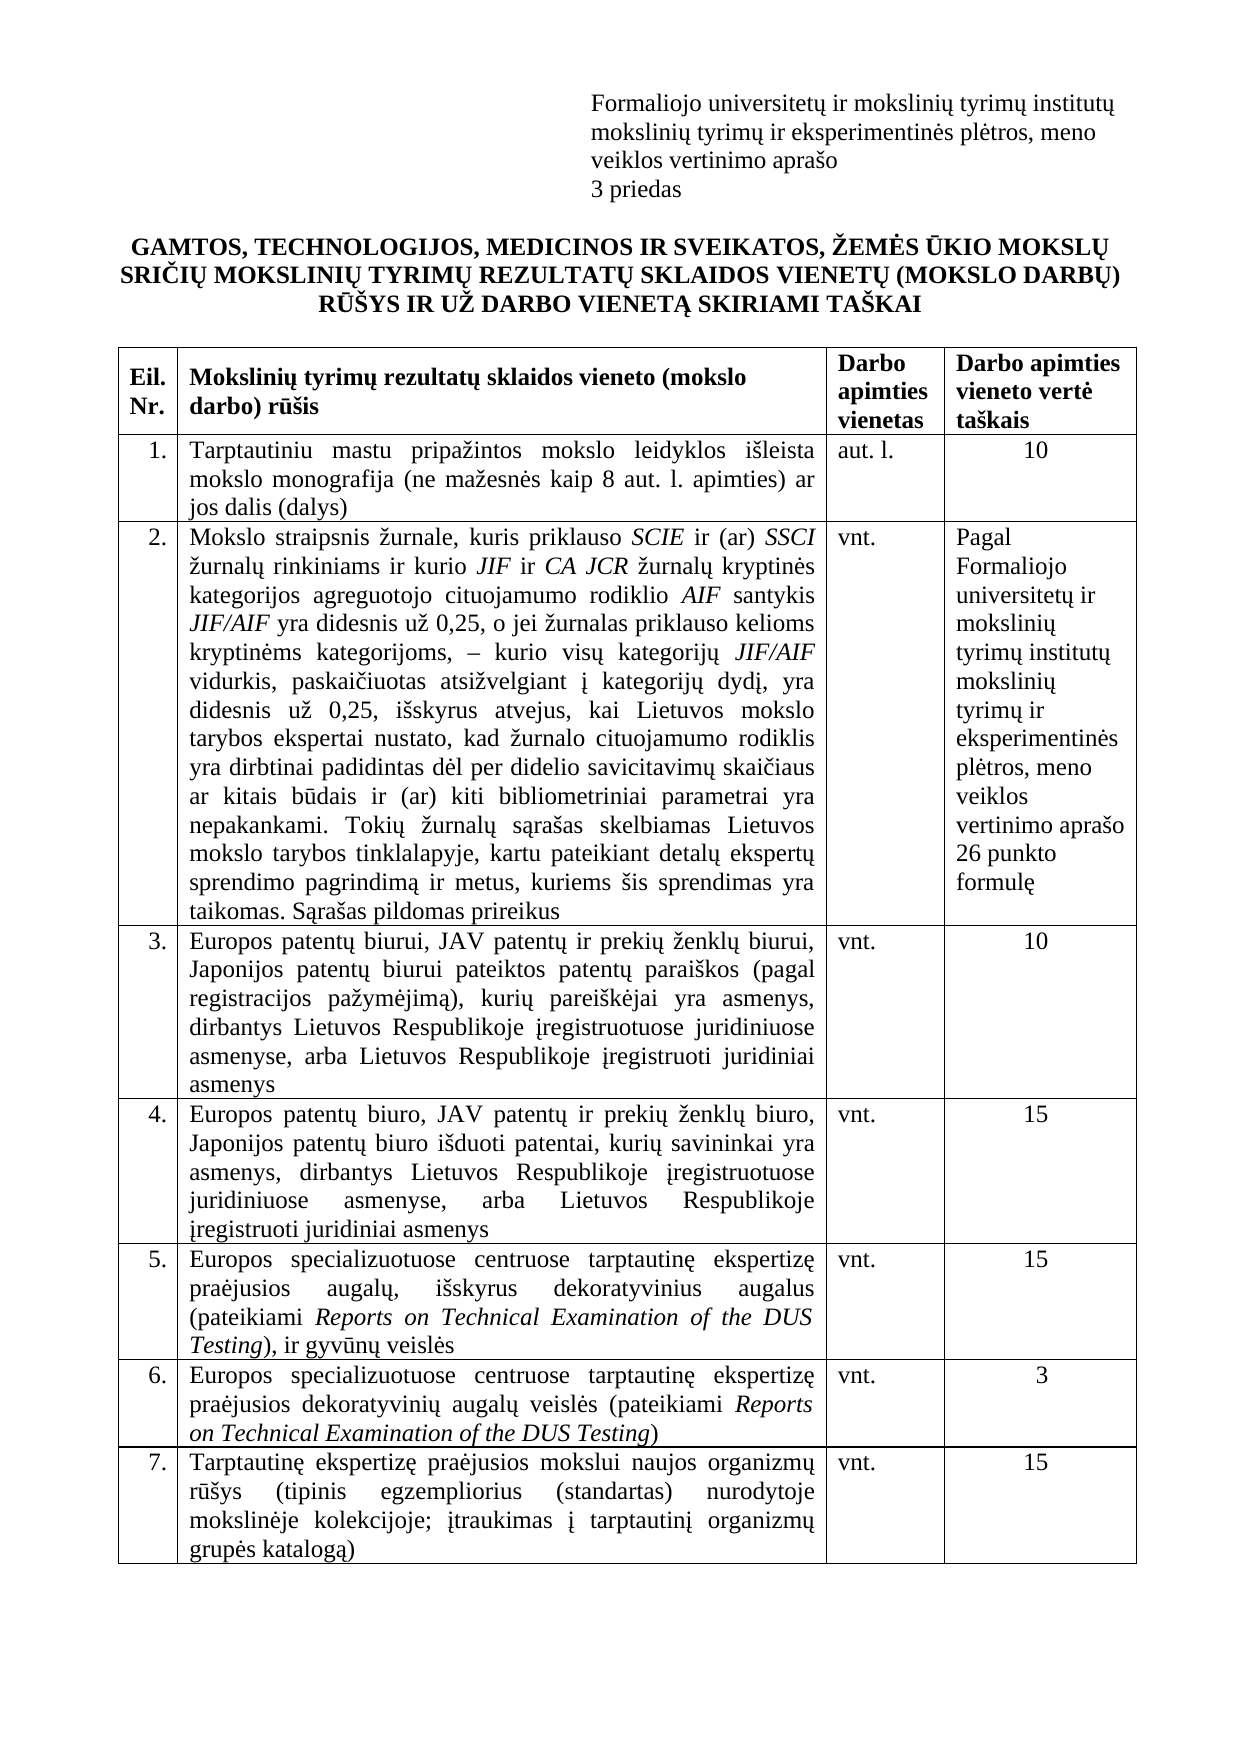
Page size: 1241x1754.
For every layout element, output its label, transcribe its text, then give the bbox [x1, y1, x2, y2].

table_cell 4. [119, 1099, 177, 1243]
table_header Darbo apimties vieneto vertė taškais [945, 348, 1136, 434]
text veiklos vertinimo aprašo [591, 145, 1122, 174]
table_cell 15 [945, 1448, 1136, 1562]
table_cell 15 [945, 1099, 1136, 1243]
table_cell Mokslo straipsnis žurnale, kuris priklauso SCIE ir (ar) SSCI žurnalų rinkiniams ir kurio JIF ir CA JCR žurnalų kryptinės kategorijos agreguotojo cituojamumo rodiklio AIF santykis JIF/AIF yra didesnis už 0,25, o jei žurnalas priklauso kelioms kryptinėms kategorijoms, – kurio visų kategorijų JIF/AIF vidurkis, paskaičiuotas atsižvelgiant į kategorijų dydį, yra didesnis už 0,25, išskyrus atvejus, kai Lietuvos mokslo tarybos ekspertai nustato, kad žurnalo cituojamumo rodiklis yra dirbtinai padidintas dėl per didelio savicitavimų skaičiaus ar kitais būdais ir (ar) kiti bibliometriniai parametrai yra nepakankami. Tokių žurnalų sąrašas skelbiamas Lietuvos mokslo tarybos tinklalapyje, kartu pateikiant detalų ekspertų sprendimo pagrindimą ir metus, kuriems šis sprendimas yra taikomas. Sąrašas pildomas prireikus [178, 522, 826, 925]
table_cell 15 [945, 1244, 1136, 1359]
table_cell 3. [119, 926, 177, 1098]
table_cell Europos specializuotuose centruose tarptautinę ekspertizę praėjusios augalų, išskyrus dekoratyvinius augalus (pateikiami Reports on Technical Examination of the DUS Testing), ir gyvūnų veislės [178, 1244, 826, 1359]
table_cell 3 [945, 1360, 1136, 1446]
table_cell aut. l. [827, 435, 944, 521]
table_cell Tarptautiniu mastu pripažintos mokslo leidyklos išleista mokslo monografija (ne mažesnės kaip 8 aut. l. apimties) ar jos dalis (dalys) [178, 435, 826, 521]
table_cell 2. [119, 522, 177, 925]
table_cell Tarptautinę ekspertizę praėjusios mokslui naujos organizmų rūšys (tipinis egzempliorius (standartas) nurodytoje mokslinėje kolekcijoje; įtraukimas į tarptautinį organizmų grupės katalogą) [178, 1448, 826, 1562]
table_cell vnt. [827, 1099, 944, 1243]
text mokslinių tyrimų ir eksperimentinės plėtros, meno [591, 117, 1122, 145]
table_cell 10 [945, 926, 1136, 1098]
table_cell 10 [945, 435, 1136, 521]
table_header Mokslinių tyrimų rezultatų sklaidos vieneto (mokslo darbo) rūšis [178, 348, 826, 434]
table_cell 1. [119, 435, 177, 521]
table_cell Pagal Formaliojo universitetų ir mokslinių tyrimų institutų mokslinių tyrimų ir eksperimentinės plėtros, meno veiklos vertinimo aprašo 26 punkto formulę [945, 522, 1136, 925]
table_header Eil. Nr. [119, 348, 177, 434]
table_cell 7. [119, 1448, 177, 1562]
text GAMTOS, TECHNOLOGIJOS, MEDICINOS IR SVEIKATOS, ŽEMĖS ŪKIO MOKSLŲ SRIČIŲ MOKSLINIŲ TYRIMŲ REZULTATŲ SKLAIDOS VIENETŲ (MOKSLO DARBŲ) RŪŠYS IR UŽ DARBO VIENETĄ SKIRIAMI TAŠKAI [118, 232, 1122, 318]
table_cell vnt. [827, 1244, 944, 1359]
table_cell Europos specializuotuose centruose tarptautinę ekspertizę praėjusios dekoratyvinių augalų veislės (pateikiami Reports on Technical Examination of the DUS Testing) [178, 1360, 826, 1446]
table_cell vnt. [827, 1360, 944, 1446]
table_cell Europos patentų biurui, JAV patentų ir prekių ženklų biurui, Japonijos patentų biurui pateiktos patentų paraiškos (pagal registracijos pažymėjimą), kurių pareiškėjai yra asmenys, dirbantys Lietuvos Respublikoje įregistruotuose juridiniuose asmenyse, arba Lietuvos Respublikoje įregistruoti juridiniai asmenys [178, 926, 826, 1098]
table_cell vnt. [827, 1448, 944, 1562]
table_cell 6. [119, 1360, 177, 1446]
text Formaliojo universitetų ir mokslinių tyrimų institutų [591, 88, 1122, 117]
table_cell vnt. [827, 522, 944, 925]
table_cell vnt. [827, 926, 944, 1098]
table_cell Europos patentų biuro, JAV patentų ir prekių ženklų biuro, Japonijos patentų biuro išduoti patentai, kurių savininkai yra asmenys, dirbantys Lietuvos Respublikoje įregistruotuose juridiniuose asmenyse, arba Lietuvos Respublikoje įregistruoti juridiniai asmenys [178, 1099, 826, 1243]
table_header Darbo apimties vienetas [827, 348, 944, 434]
table_cell 5. [119, 1244, 177, 1359]
text 3 priedas [591, 174, 1122, 203]
